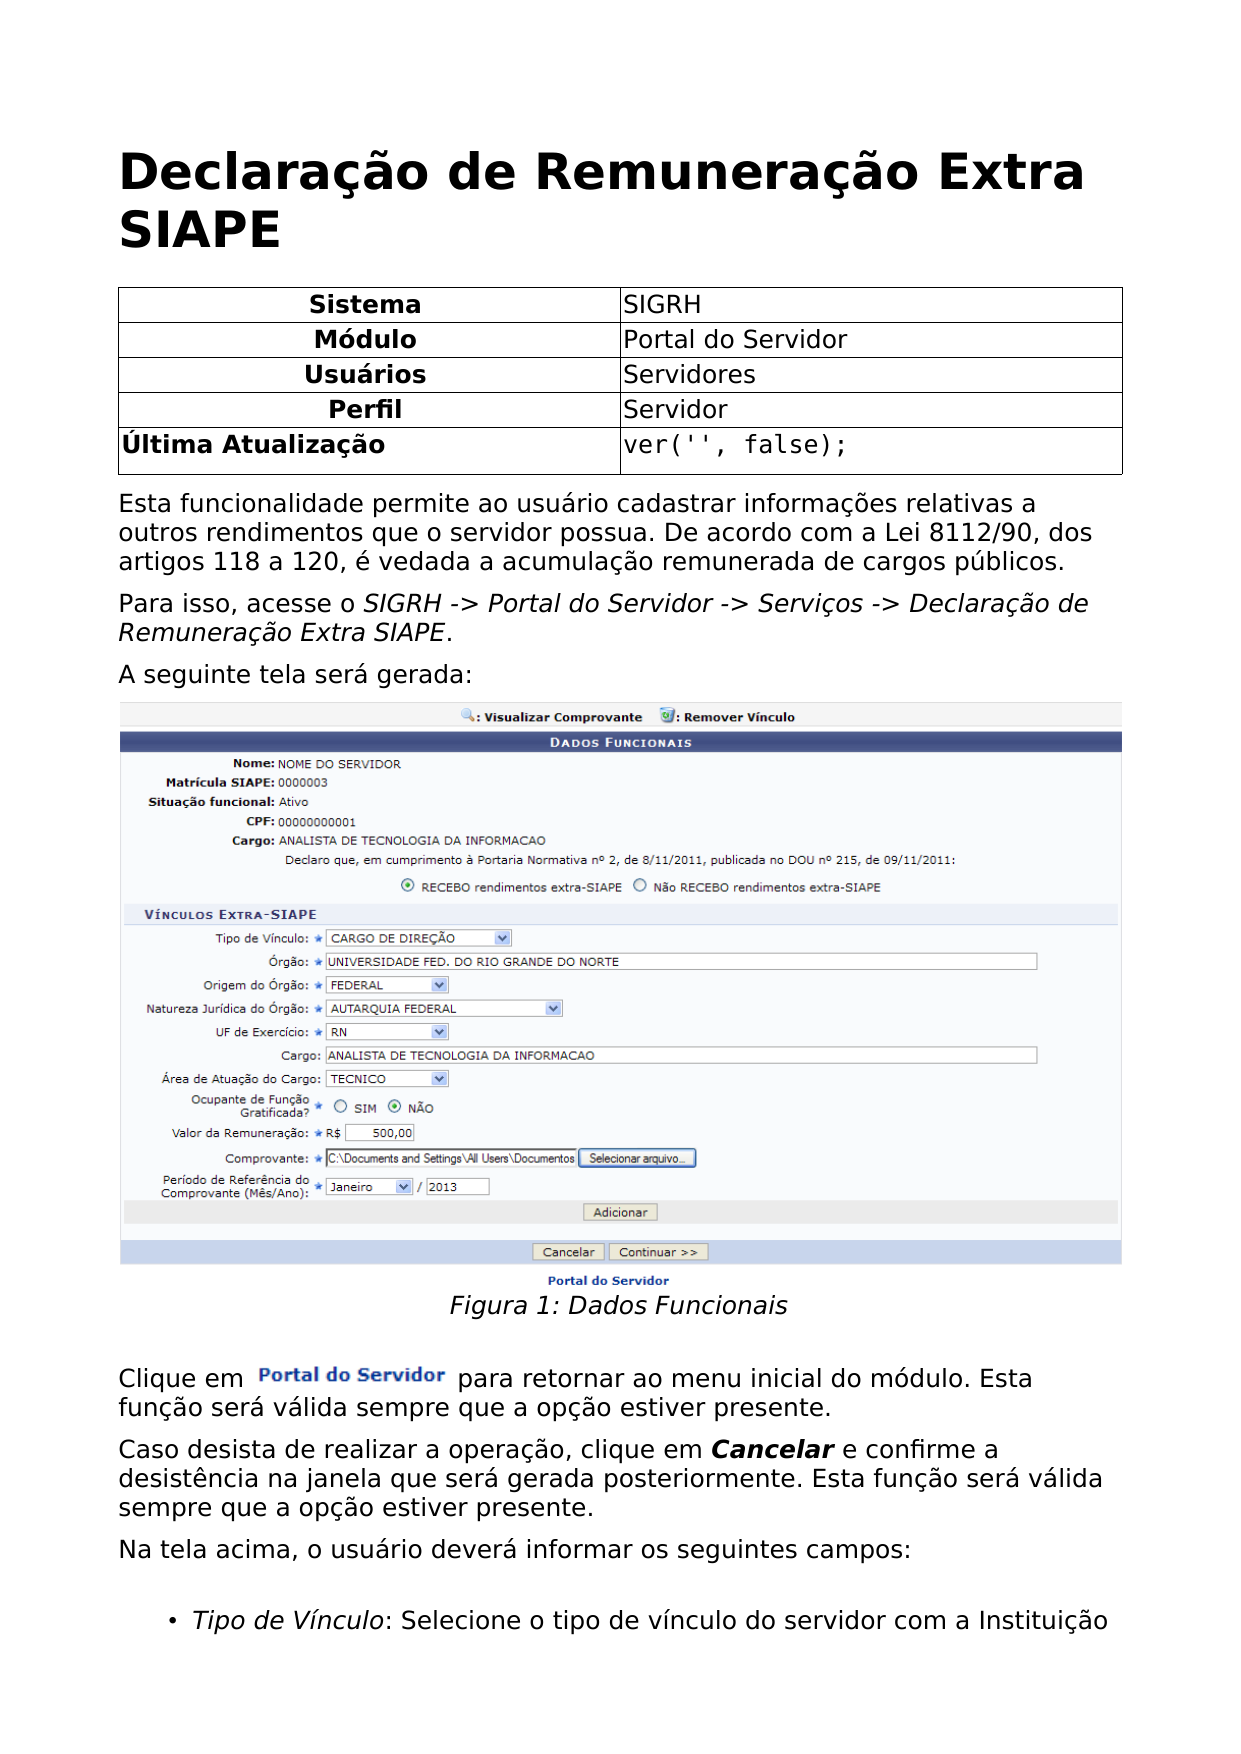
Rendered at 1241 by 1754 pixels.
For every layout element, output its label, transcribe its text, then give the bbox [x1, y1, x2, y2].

text Para isso, acesse o SIGRH -> Portal do Servidor -> Serviços -> Declaração de Remuneração Extra SIAPE. [118, 589, 1122, 647]
text Clique em para retornar ao menu inicial do módulo. Esta função será válida sempre que a opção estiver presente. [118, 1362, 1122, 1422]
table_cell Módulo [119, 323, 620, 357]
subtitle Declaração de Remuneração Extra SIAPE [118, 143, 1122, 259]
picture [252, 1362, 449, 1388]
table_cell Usuários [119, 358, 620, 392]
text Figura 1: Dados Funcionais [118, 1292, 1122, 1321]
list Tipo de Vínculo: Selecione o tipo de vínculo do servidor com a Instituição [177, 1606, 1122, 1635]
table_cell Portal do Servidor [621, 323, 1122, 357]
table_cell Servidor [621, 393, 1122, 427]
picture [118, 701, 1123, 1292]
table_cell ver('', false); [621, 428, 1122, 474]
text Na tela acima, o usuário deverá informar os seguintes campos: [118, 1535, 1122, 1564]
table_cell Perfil [119, 393, 620, 427]
text A seguinte tela será gerada: [118, 660, 1122, 689]
text Caso desista de realizar a operação, clique em Cancelar e confirme a desistência na janela que será gerada posteriormente. Esta função será válida sempre que a opção estiver presente. [118, 1435, 1122, 1522]
table_cell Servidores [621, 358, 1122, 392]
table_header Sistema [119, 288, 620, 322]
text Esta funcionalidade permite ao usuário cadastrar informações relativas a outros rendimentos que o servidor possua. De acordo com a Lei 8112/90, dos artigos 118 a 120, é vedada a acumulação remunerada de cargos públicos. [118, 489, 1122, 577]
table_cell Última Atualização [119, 428, 620, 474]
table_header SIGRH [621, 288, 1122, 322]
